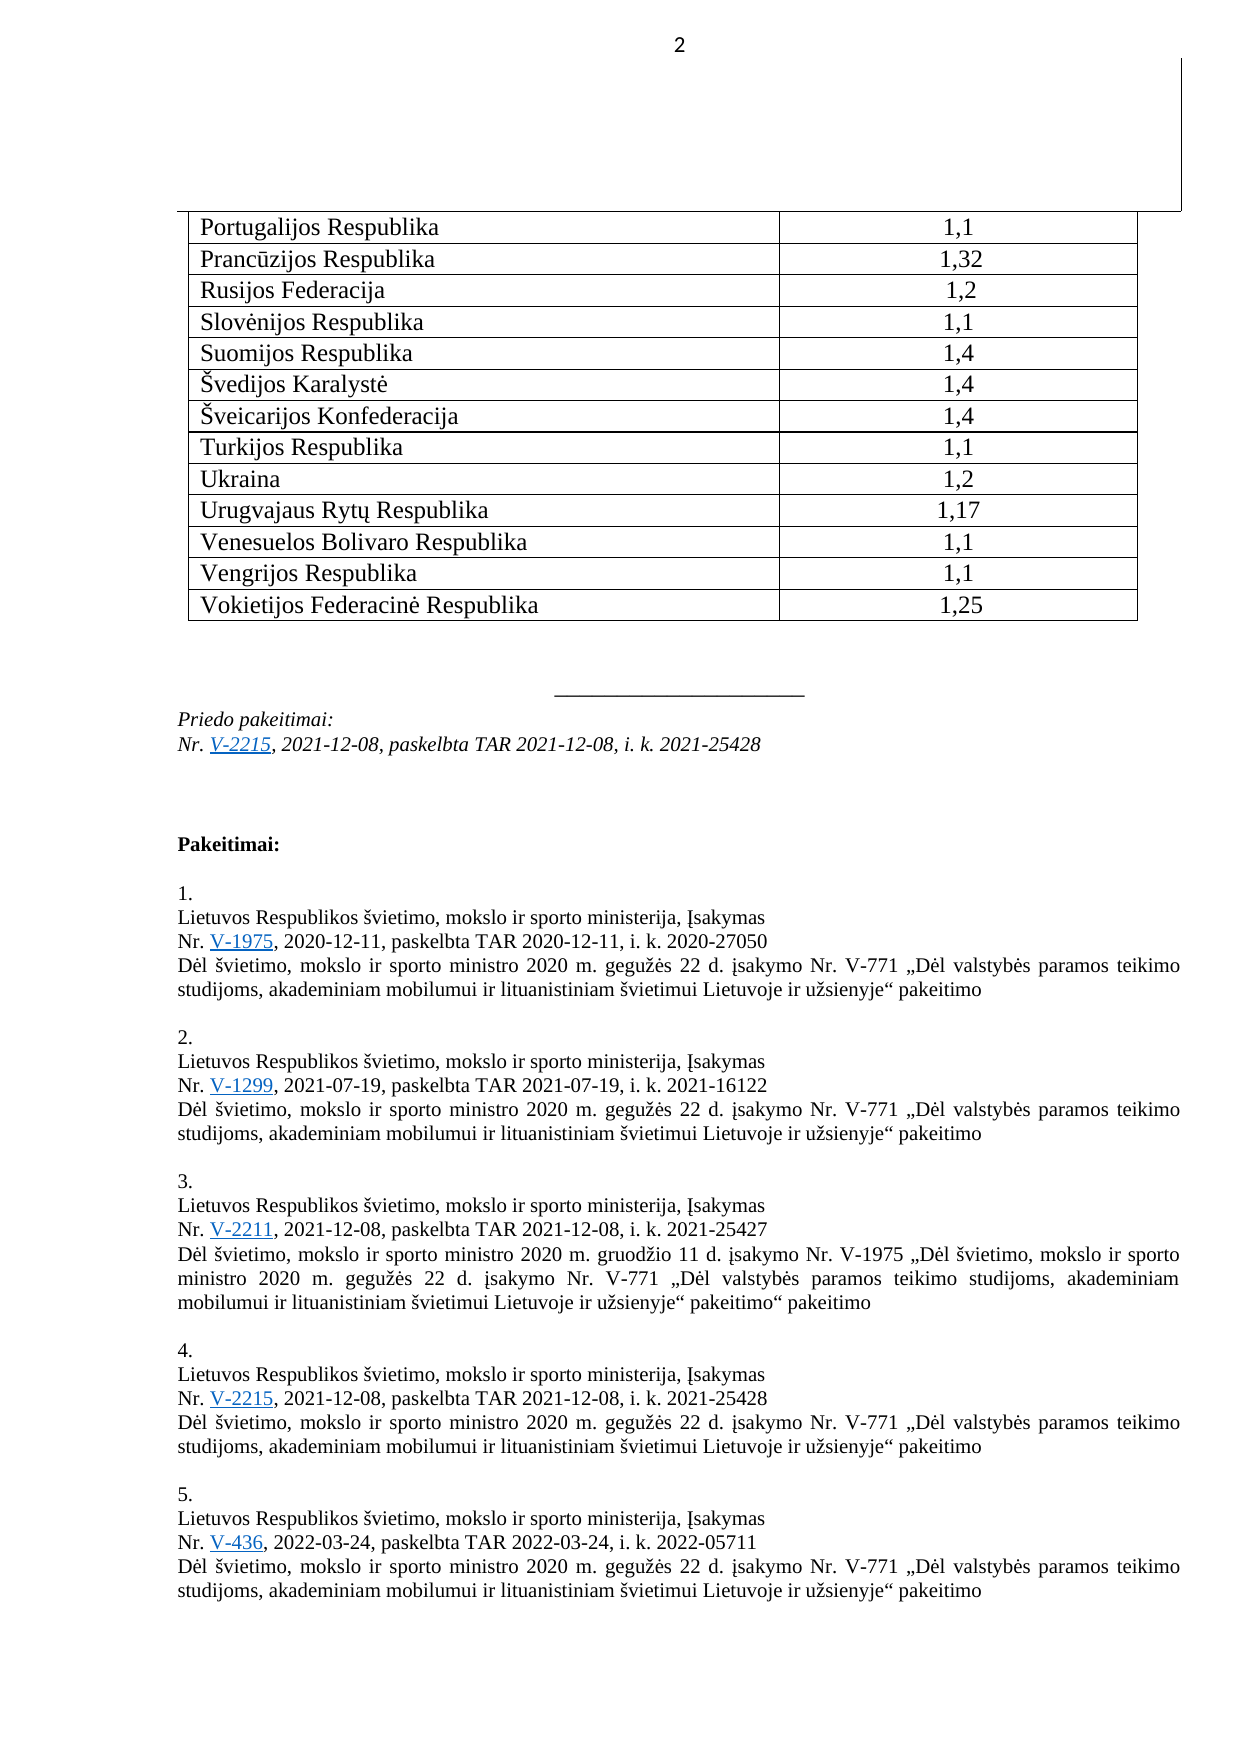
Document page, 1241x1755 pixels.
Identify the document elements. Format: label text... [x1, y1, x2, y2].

table_cell 1,2 [780, 464, 1137, 494]
table_cell Slovėnijos Respublika [189, 307, 779, 337]
text 2. [177, 1025, 1181, 1049]
table_cell Urugvajaus Rytų Respublika [189, 495, 779, 526]
text –––––––––––––––––––– [177, 679, 1181, 707]
text Nr. V-2215, 2021-12-08, paskelbta TAR 2021-12-08, i. k. 2021-25428 [177, 731, 1181, 756]
table_cell Venesuelos Bolivaro Respublika [189, 527, 779, 557]
table_cell 1,17 [780, 495, 1137, 526]
table_cell Švedijos Karalystė [189, 370, 779, 400]
text 1. [177, 881, 1181, 904]
table_cell 1,1 [780, 558, 1137, 589]
text 3. [177, 1169, 1181, 1193]
table_cell 1,2 [780, 275, 1137, 306]
text Dėl švietimo, mokslo ir sporto ministro 2020 m. gegužės 22 d. įsakymo Nr. V-771 „Dėl valstybės paramos teikimo studijoms, akademiniam mobilumui ir lituanistiniam švietimui Lietuvoje ir užsienyje“ pakeitimo [177, 953, 1181, 1001]
text Lietuvos Respublikos švietimo, mokslo ir sporto ministerija, Įsakymas [177, 1193, 1181, 1217]
table_cell 1,1 [780, 212, 1137, 243]
text Nr. V-1975, 2020-12-11, paskelbta TAR 2020-12-11, i. k. 2020-27050 [177, 929, 1181, 953]
table_cell 1,32 [780, 244, 1137, 274]
text Priedo pakeitimai: [177, 707, 1181, 731]
table_cell Portugalijos Respublika [189, 212, 779, 243]
table_cell 1,4 [780, 401, 1137, 431]
table_cell Turkijos Respublika [189, 433, 779, 463]
table_cell 1,1 [780, 307, 1137, 337]
text 5. [177, 1482, 1181, 1506]
text Dėl švietimo, mokslo ir sporto ministro 2020 m. gruodžio 11 d. įsakymo Nr. V-1975 „Dėl švietimo, mokslo ir sporto ministro 2020 m. gegužės 22 d. įsakymo Nr. V-771 „Dėl valstybės paramos teikimo studijoms, akademiniam mobilumui ir lituanistiniam švietimui Lietuvoje ir užsienyje“ pakeitimo“ pakeitimo [177, 1241, 1181, 1314]
table_cell Ukraina [189, 464, 779, 494]
text Nr. V-2215, 2021-12-08, paskelbta TAR 2021-12-08, i. k. 2021-25428 [177, 1386, 1181, 1410]
text Lietuvos Respublikos švietimo, mokslo ir sporto ministerija, Įsakymas [177, 1506, 1181, 1530]
table_cell 1,1 [780, 527, 1137, 557]
table_cell Rusijos Federacija [189, 275, 779, 306]
text Lietuvos Respublikos švietimo, mokslo ir sporto ministerija, Įsakymas [177, 904, 1181, 929]
text Lietuvos Respublikos švietimo, mokslo ir sporto ministerija, Įsakymas [177, 1049, 1181, 1073]
text Nr. V-2211, 2021-12-08, paskelbta TAR 2021-12-08, i. k. 2021-25427 [177, 1217, 1181, 1241]
text Dėl švietimo, mokslo ir sporto ministro 2020 m. gegužės 22 d. įsakymo Nr. V-771 „Dėl valstybės paramos teikimo studijoms, akademiniam mobilumui ir lituanistiniam švietimui Lietuvoje ir užsienyje“ pakeitimo [177, 1554, 1181, 1602]
text Dėl švietimo, mokslo ir sporto ministro 2020 m. gegužės 22 d. įsakymo Nr. V-771 „Dėl valstybės paramos teikimo studijoms, akademiniam mobilumui ir lituanistiniam švietimui Lietuvoje ir užsienyje“ pakeitimo [177, 1410, 1181, 1458]
table_cell Šveicarijos Konfederacija [189, 401, 779, 431]
text Nr. V-436, 2022-03-24, paskelbta TAR 2022-03-24, i. k. 2022-05711 [177, 1530, 1181, 1554]
table_cell 1,4 [780, 370, 1137, 400]
table_cell 1,25 [780, 590, 1137, 620]
table_cell 1,4 [780, 338, 1137, 368]
text Pakeitimai: [177, 832, 1181, 856]
text Dėl švietimo, mokslo ir sporto ministro 2020 m. gegužės 22 d. įsakymo Nr. V-771 „Dėl valstybės paramos teikimo studijoms, akademiniam mobilumui ir lituanistiniam švietimui Lietuvoje ir užsienyje“ pakeitimo [177, 1097, 1181, 1145]
text Lietuvos Respublikos švietimo, mokslo ir sporto ministerija, Įsakymas [177, 1362, 1181, 1386]
table_cell Prancūzijos Respublika [189, 244, 779, 274]
table_cell Vokietijos Federacinė Respublika [189, 590, 779, 620]
text Nr. V-1299, 2021-07-19, paskelbta TAR 2021-07-19, i. k. 2021-16122 [177, 1073, 1181, 1097]
table_cell 1,1 [780, 433, 1137, 463]
table_cell Vengrijos Respublika [189, 558, 779, 589]
table_cell Suomijos Respublika [189, 338, 779, 368]
text 4. [177, 1338, 1181, 1362]
